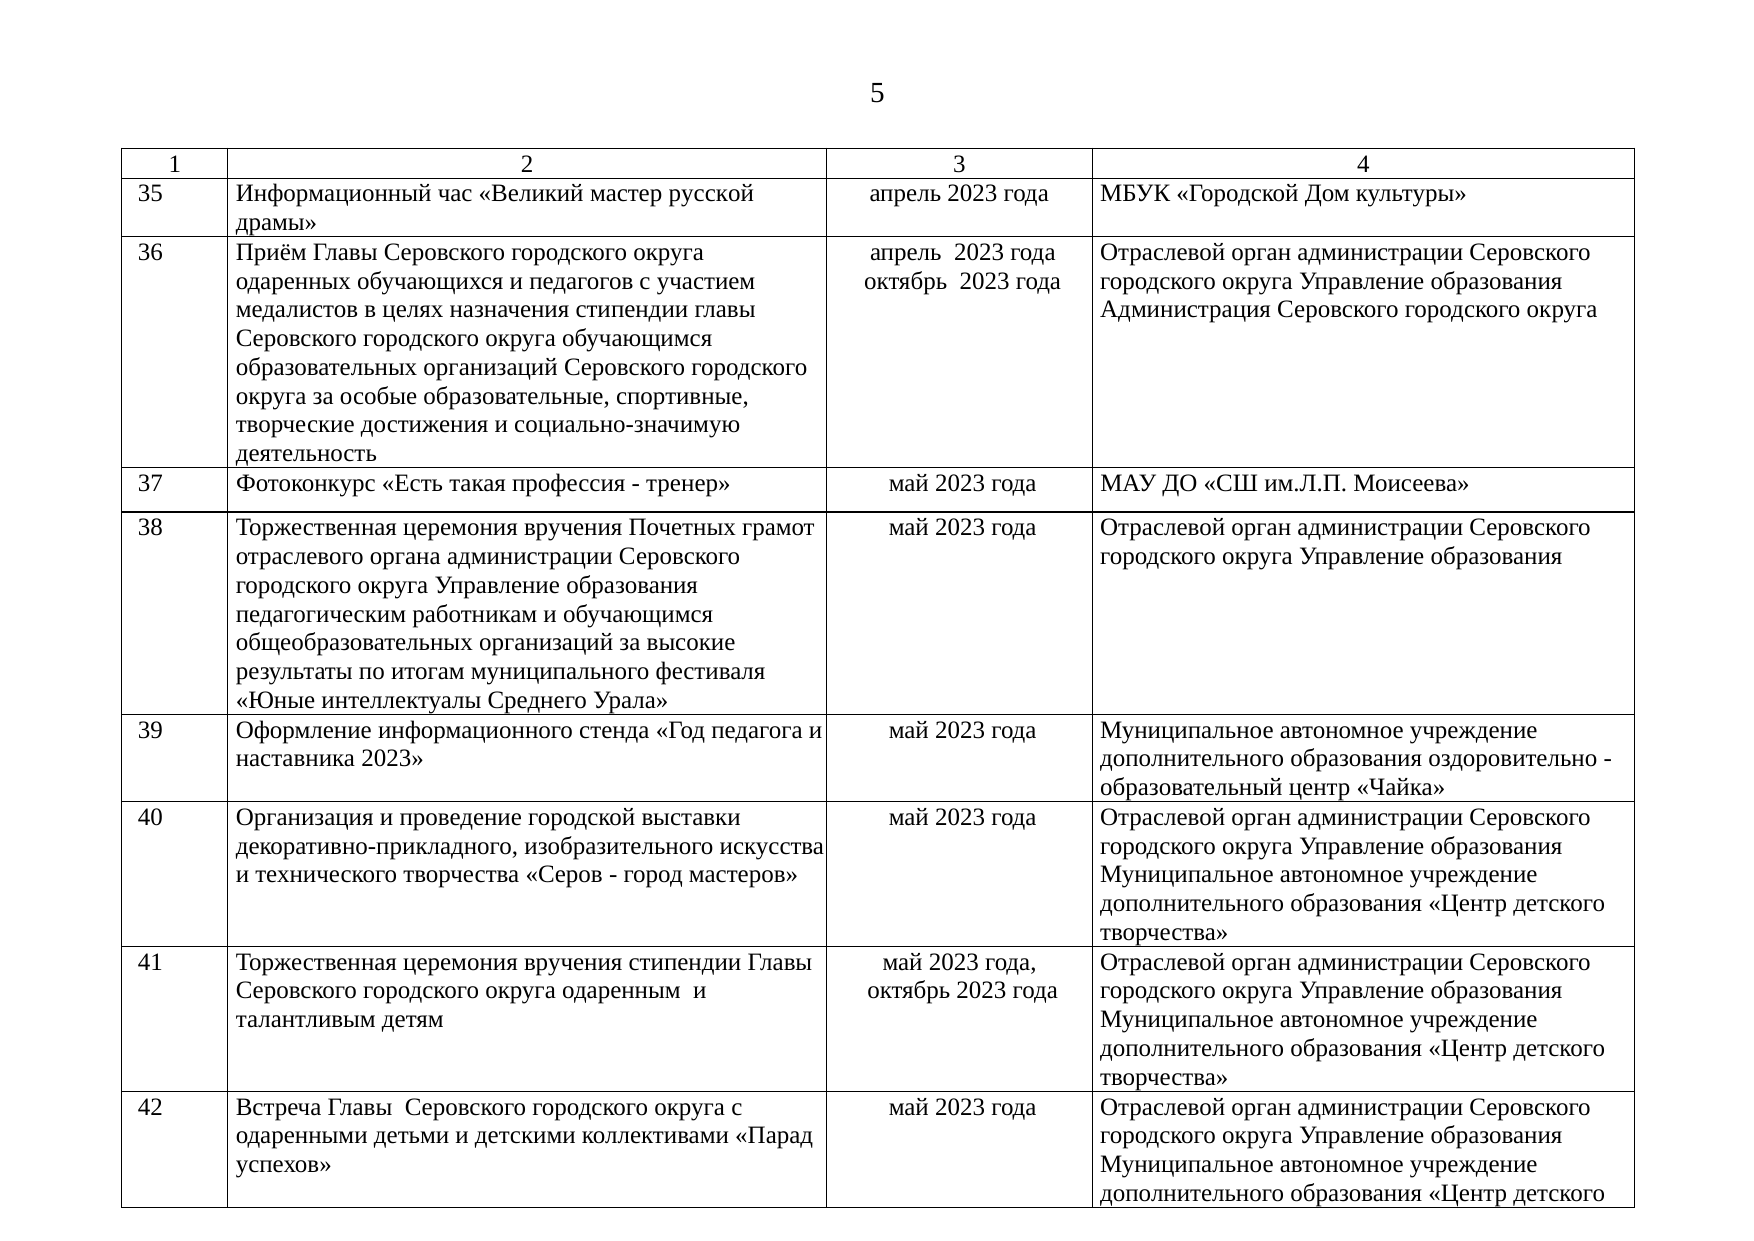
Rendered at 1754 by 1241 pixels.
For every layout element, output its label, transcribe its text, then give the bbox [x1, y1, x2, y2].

table_header 1 [122, 149, 227, 177]
table_cell Отраслевой орган администрации Серовского городского округа Управление образования [1093, 513, 1634, 714]
table_cell 35 [122, 179, 227, 236]
table_cell май 2023 года [827, 1092, 1092, 1207]
table_cell 37 [122, 468, 227, 511]
table_header 4 [1093, 149, 1634, 177]
table_cell Отраслевой орган администрации Серовского городского округа Управление образования Муниципальное автономное учреждение дополнительного образования «Центр детского творчества» [1093, 802, 1634, 946]
table_cell май 2023 года [827, 468, 1092, 511]
table_cell Приём Главы Серовского городского округа одаренных обучающихся и педагогов с участием медалистов в целях назначения стипендии главы Серовского городского округа обучающимся образовательных организаций Серовского городского округа за особые образовательные, спортивные, творческие достижения и социально-значимую деятельность [228, 237, 826, 467]
table_cell 41 [122, 947, 227, 1091]
table_cell Встреча Главы Серовского городского округа с одаренными детьми и детскими коллективами «Парад успехов» [228, 1092, 826, 1207]
table_cell Отраслевой орган администрации Серовского городского округа Управление образования Администрация Серовского городского округа [1093, 237, 1634, 467]
table_cell Организация и проведение городской выставки декоративно-прикладного, изобразительного искусства и технического творчества «Серов - город мастеров» [228, 802, 826, 946]
table_cell Отраслевой орган администрации Серовского городского округа Управление образования Муниципальное автономное учреждение дополнительного образования «Центр детского [1093, 1092, 1634, 1207]
table_cell Информационный час «Великий мастер русской драмы» [228, 179, 826, 236]
table_cell МБУК «Городской Дом культуры» [1093, 179, 1634, 236]
table_cell 36 [122, 237, 227, 467]
table_cell 39 [122, 715, 227, 801]
table_cell май 2023 года [827, 715, 1092, 801]
table_cell 38 [122, 513, 227, 714]
table_cell май 2023 года [827, 802, 1092, 946]
table_cell апрель 2023 года [827, 179, 1092, 236]
table_cell Фотоконкурс «Есть такая профессия - тренер» [228, 468, 826, 511]
table_cell апрель 2023 года октябрь 2023 года [827, 237, 1092, 467]
table_cell Оформление информационного стенда «Год педагога и наставника 2023» [228, 715, 826, 801]
table_cell 40 [122, 802, 227, 946]
table_cell Муниципальное автономное учреждение дополнительного образования оздоровительно - образовательный центр «Чайка» [1093, 715, 1634, 801]
table_cell МАУ ДО «СШ им.Л.П. Моисеева» [1093, 468, 1634, 511]
table_header 3 [827, 149, 1092, 177]
table_header 2 [228, 149, 826, 177]
table_cell Торжественная церемония вручения стипендии Главы Серовского городского округа одаренным и талантливым детям [228, 947, 826, 1091]
table_cell Отраслевой орган администрации Серовского городского округа Управление образования Муниципальное автономное учреждение дополнительного образования «Центр детского творчества» [1093, 947, 1634, 1091]
table_cell май 2023 года, октябрь 2023 года [827, 947, 1092, 1091]
table_cell 42 [122, 1092, 227, 1207]
table_cell Торжественная церемония вручения Почетных грамот отраслевого органа администрации Серовского городского округа Управление образования педагогическим работникам и обучающимся общеобразовательных организаций за высокие результаты по итогам муниципального фестиваля «Юные интеллектуалы Среднего Урала» [228, 513, 826, 714]
table_cell май 2023 года [827, 513, 1092, 714]
